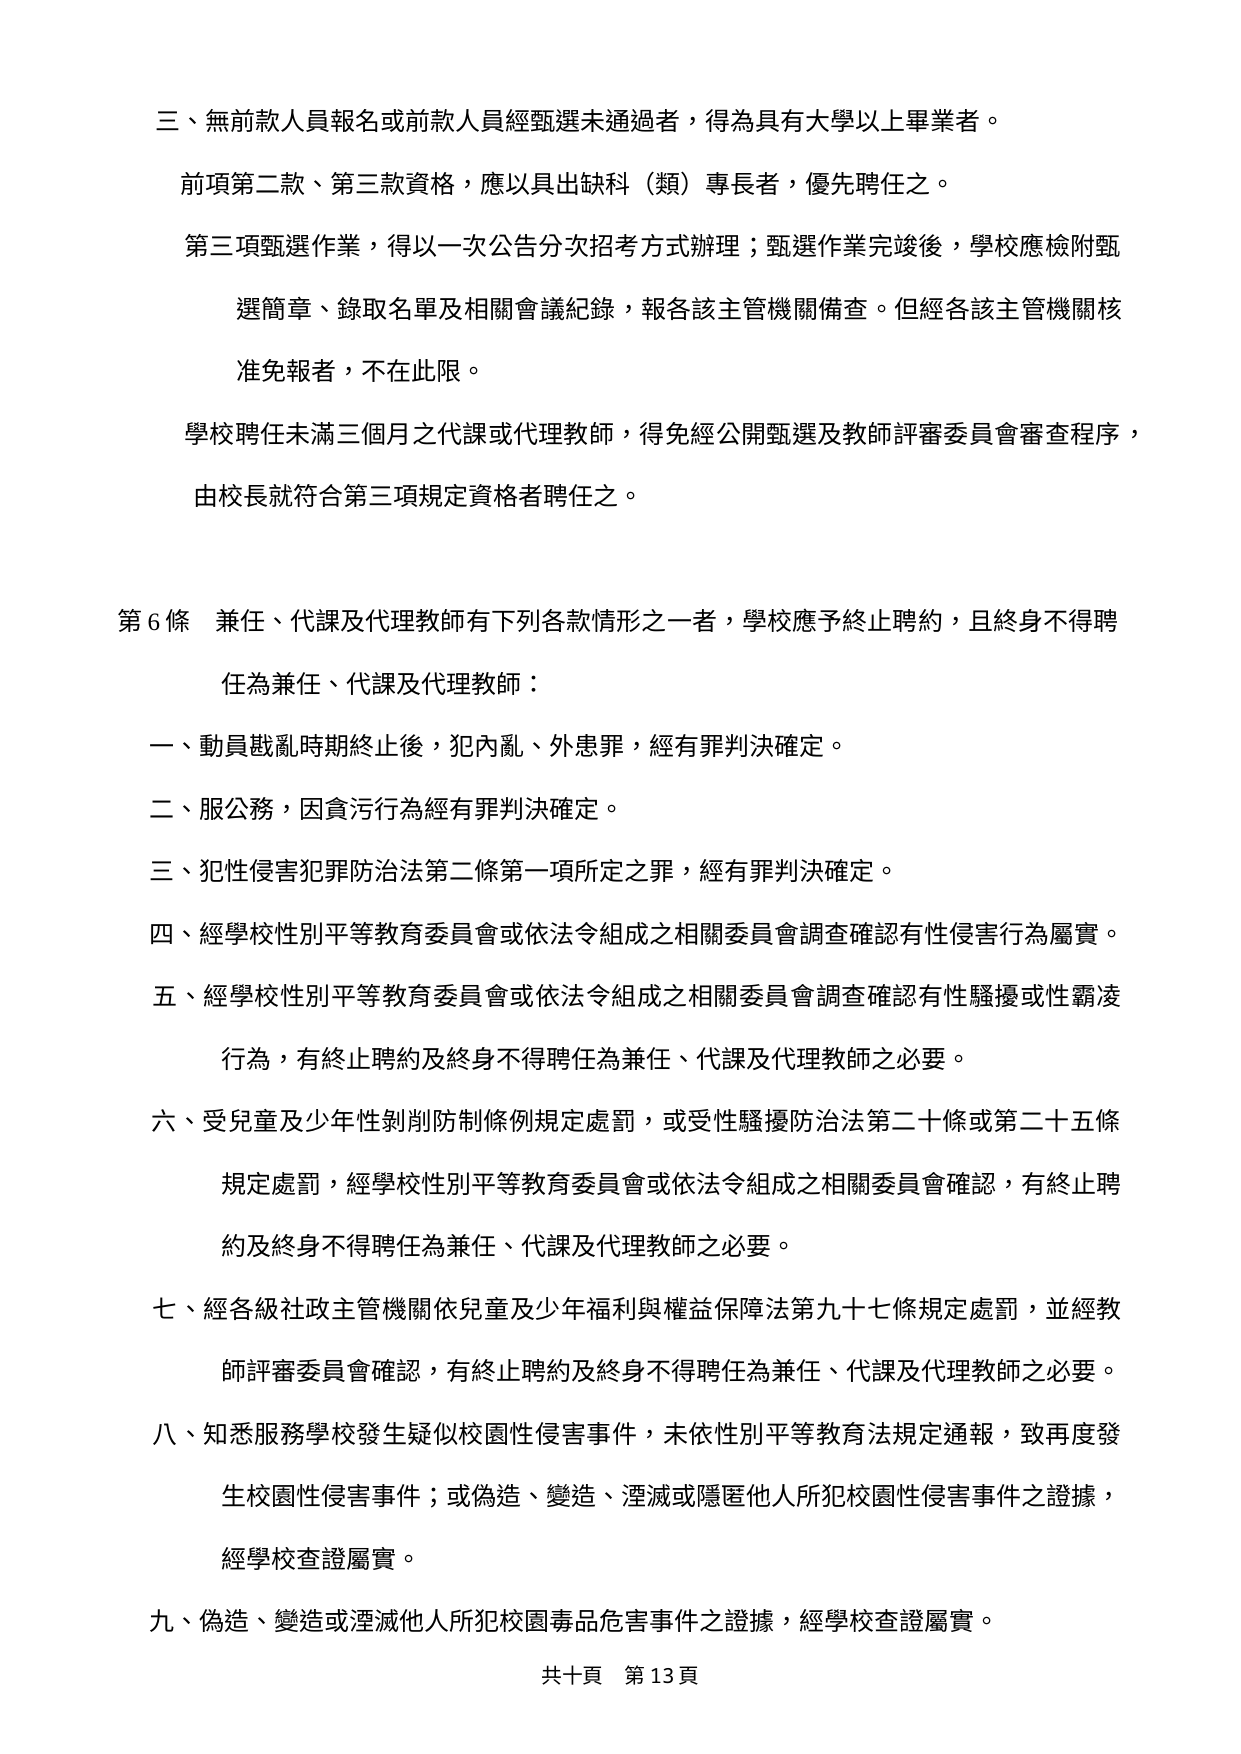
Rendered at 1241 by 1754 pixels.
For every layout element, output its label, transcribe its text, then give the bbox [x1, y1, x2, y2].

text 六、受兒童及少年性剝削防制條例規定處罰，或受性騷擾防治法第二十條或第二十五條規定處罰，經學校性別平等教育委員會或依法令組成之相關委員會確認，有終止聘約及終身不得聘任為兼任、代課及代理教師之必要。 [117, 1078, 1122, 1266]
text 五、經學校性別平等教育委員會或依法令組成之相關委員會調查確認有性騷擾或性霸凌行為，有終止聘約及終身不得聘任為兼任、代課及代理教師之必要。 [118, 953, 1122, 1078]
text 一、動員戡亂時期終止後，犯內亂、外患罪，經有罪判決確定。 [118, 703, 1122, 766]
text 四、經學校性別平等教育委員會或依法令組成之相關委員會調查確認有性侵害行為屬實。 [118, 891, 1122, 953]
text 七、經各級社政主管機關依兒童及少年福利與權益保障法第九十七條規定處罰，並經教師評審委員會確認，有終止聘約及終身不得聘任為兼任、代課及代理教師之必要。 [118, 1266, 1122, 1391]
text 前項第二款、第三款資格，應以具出缺科（類）專長者，優先聘任之。 [118, 141, 1122, 203]
text 第6條 兼任、代課及代理教師有下列各款情形之一者，學校應予終止聘約，且終身不得聘任為兼任、代課及代理教師： [117, 578, 1122, 703]
text 九、偽造、變造或湮滅他人所犯校園毒品危害事件之證據，經學校查證屬實。 [118, 1578, 1122, 1641]
text 二、服公務，因貪污行為經有罪判決確定。 [118, 766, 1122, 828]
text 三、無前款人員報名或前款人員經甄選未通過者，得為具有大學以上畢業者。 [118, 78, 1122, 141]
text 學校聘任未滿三個月之代課或代理教師，得免經公開甄選及教師評審委員會審查程序，由校長就符合第三項規定資格者聘任之。 [118, 391, 1122, 516]
text 三、犯性侵害犯罪防治法第二條第一項所定之罪，經有罪判決確定。 [118, 828, 1122, 891]
text 八、知悉服務學校發生疑似校園性侵害事件，未依性別平等教育法規定通報，致再度發生校園性侵害事件；或偽造、變造、湮滅或隱匿他人所犯校園性侵害事件之證據，經學校查證屬實。 [118, 1391, 1122, 1578]
text 第三項甄選作業，得以一次公告分次招考方式辦理；甄選作業完竣後，學校應檢附甄選簡章、錄取名單及相關會議紀錄，報各該主管機關備查。但經各該主管機關核准免報者，不在此限。 [118, 203, 1122, 391]
